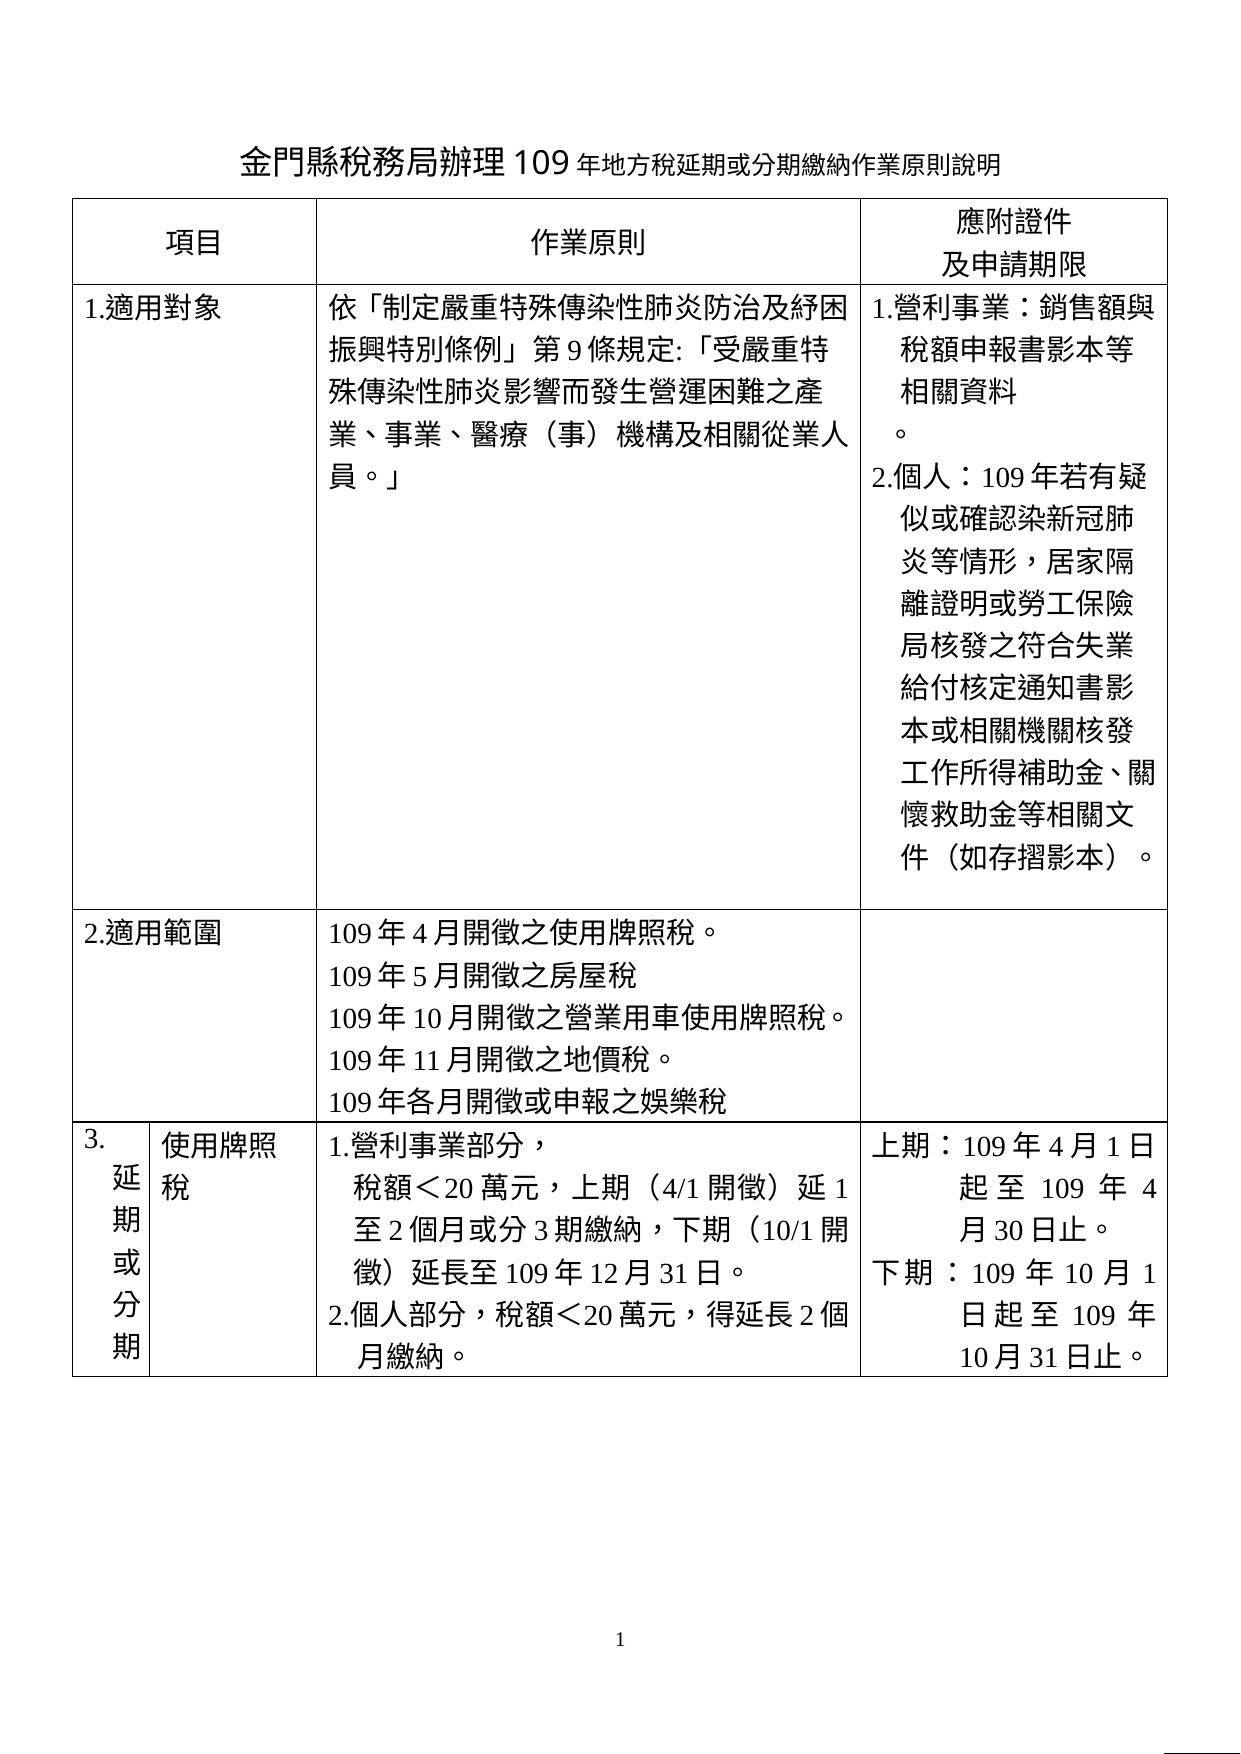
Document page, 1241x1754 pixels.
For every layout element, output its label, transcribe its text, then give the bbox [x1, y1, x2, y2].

table_cell 1.營利事業：銷售額與稅額申報書影本等相關資料 。 2.個人：109年若有疑似或確認染新冠肺炎等情形，居家隔離證明或勞工保險局核發之符合失業給付核定通知書影本或相關機關核發工作所得補助金、關懷救助金等相關文件（如存摺影本）。 [861, 285, 1167, 909]
table_cell 使用牌照稅 [150, 1123, 316, 1376]
table_cell 3. 延期或分期 [73, 1123, 149, 1376]
table_header 作業原則 [317, 199, 860, 283]
table_cell 1.營利事業部分， 稅額＜20萬元，上期（4/1開徵）延1至2個月或分3期繳納，下期（10/1開徵）延長至109年12月31日。 2.個人部分，稅額＜20萬元，得延長2個月繳納。 [317, 1123, 860, 1376]
table_cell 1.適用對象 [73, 285, 316, 909]
table_cell [861, 910, 1167, 1121]
table_cell 2.適用範圍 [73, 910, 316, 1121]
table_header 項目 [73, 199, 316, 283]
table_header 應附證件 及申請期限 [861, 199, 1167, 283]
text 金門縣稅務局辦理109年地方稅延期或分期繳納作業原則說明 [89, 123, 1152, 198]
table_cell 109年4月開徵之使用牌照稅。 109年5月開徵之房屋稅 109年10月開徵之營業用車使用牌照稅。 109年11月開徵之地價稅。 109年各月開徵或申報之娛樂稅 [317, 910, 860, 1121]
table_cell 上期：109年4月1日起至109年4月30日止。 下期：109年10月1日起至109年10月31日止。 [861, 1123, 1167, 1376]
table_cell 依「制定嚴重特殊傳染性肺炎防治及紓困 振興特別條例」第9條規定:「受嚴重特 殊傳染性肺炎影響而發生營運困難之產 業、事業、醫療（事）機構及相關從業人 員。」 [317, 285, 860, 909]
